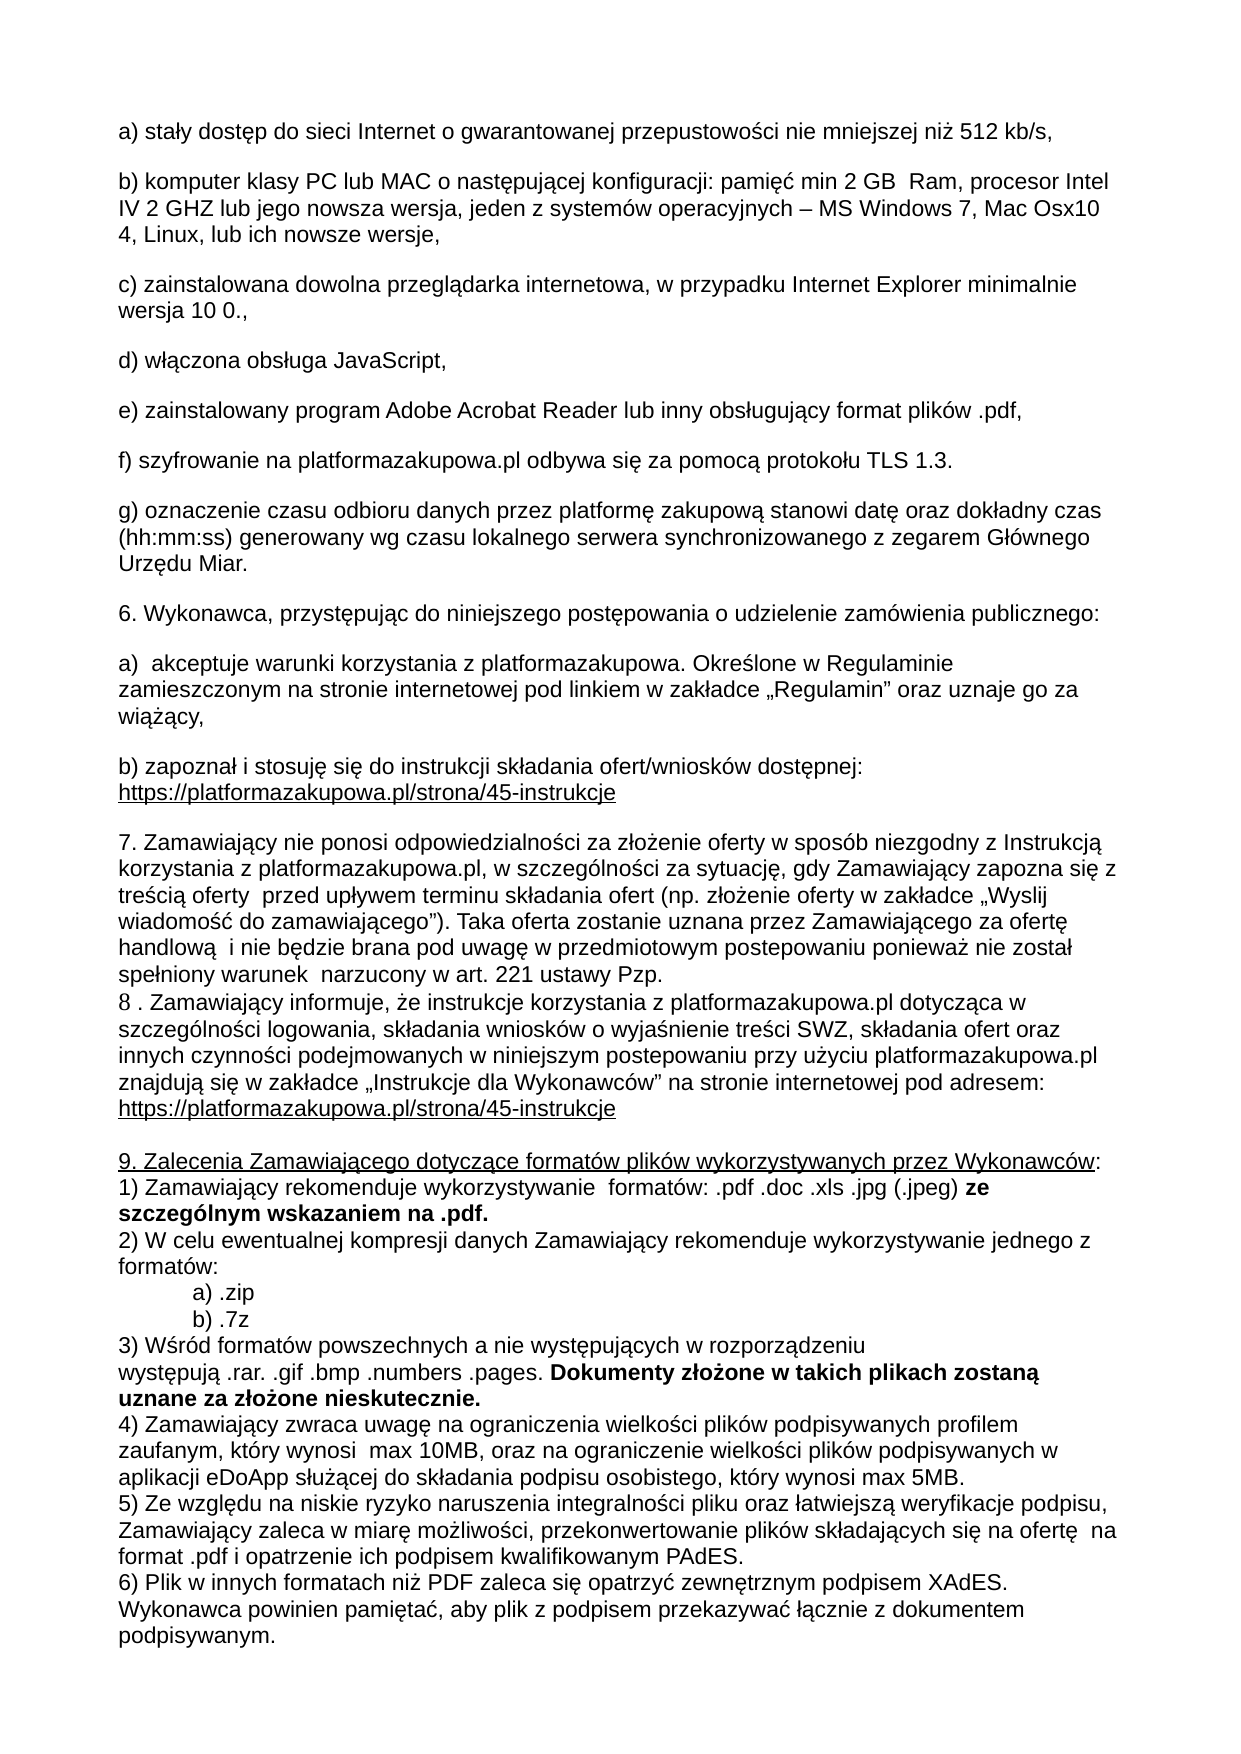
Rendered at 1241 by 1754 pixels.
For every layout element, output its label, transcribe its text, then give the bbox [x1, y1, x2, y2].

text a) .zip [118, 1279, 1122, 1306]
text 3) Wśród formatów powszechnych a nie występujących w rozporządzeniu występują .rar. .gif .bmp .numbers .pages. Dokumenty złożone w takich plikach zostaną uznane za złożone nieskutecznie. [118, 1332, 1122, 1411]
text 8 . Zamawiający informuje, że instrukcje korzystania z platformazakupowa.pl dotycząca w szczególności logowania, składania wniosków o wyjaśnienie treści SWZ, składania ofert oraz innych czynności podejmowanych w niniejszym postepowaniu przy użyciu platformazakupowa.pl znajdują się w zakładce „Instrukcje dla Wykonawców” na stronie internetowej pod adresem: https://platformazakupowa.pl/strona/45-instrukcje [118, 987, 1122, 1121]
text c) zainstalowana dowolna przeglądarka internetowa, w przypadku Internet Explorer minimalnie wersja 10 0., [118, 271, 1122, 323]
text 6) Plik w innych formatach niż PDF zaleca się opatrzyć zewnętrznym podpisem XAdES. Wykonawca powinien pamiętać, aby plik z podpisem przekazywać łącznie z dokumentem podpisywanym. [118, 1569, 1122, 1648]
text 4) Zamawiający zwraca uwagę na ograniczenia wielkości plików podpisywanych profilem zaufanym, który wynosi max 10MB, oraz na ograniczenie wielkości plików podpisywanych w aplikacji eDoApp służącej do składania podpisu osobistego, który wynosi max 5MB. [118, 1411, 1122, 1490]
text 1) Zamawiający rekomenduje wykorzystywanie formatów: .pdf .doc .xls .jpg (.jpeg) ze szczególnym wskazaniem na .pdf. [118, 1174, 1122, 1227]
text e) zainstalowany program Adobe Acrobat Reader lub inny obsługujący format plików .pdf, [118, 397, 1122, 423]
text d) włączona obsługa JavaScript, [118, 347, 1122, 373]
text b) komputer klasy PC lub MAC o następującej konfiguracji: pamięć min 2 GB Ram, procesor Intel IV 2 GHZ lub jego nowsza wersja, jeden z systemów operacyjnych – MS Windows 7, Mac Osx10 4, Linux, lub ich nowsze wersje, [118, 168, 1122, 247]
text 2) W celu ewentualnej kompresji danych Zamawiający rekomenduje wykorzystywanie jednego z formatów: [118, 1227, 1122, 1279]
text a) stały dostęp do sieci Internet o gwarantowanej przepustowości nie mniejszej niż 512 kb/s, [118, 118, 1122, 144]
text a) akceptuje warunki korzystania z platformazakupowa. Określone w Regulaminie zamieszczonym na stronie internetowej pod linkiem w zakładce „Regulamin” oraz uznaje go za wiążący, [118, 650, 1122, 729]
text 6. Wykonawca, przystępując do niniejszego postępowania o udzielenie zamówienia publicznego: [118, 600, 1122, 626]
text b) .7z [118, 1306, 1122, 1332]
text 9. Zalecenia Zamawiającego dotyczące formatów plików wykorzystywanych przez Wykonawców: [118, 1148, 1122, 1174]
text g) oznaczenie czasu odbioru danych przez platformę zakupową stanowi datę oraz dokładny czas (hh:mm:ss) generowany wg czasu lokalnego serwera synchronizowanego z zegarem Głównego Urzędu Miar. [118, 497, 1122, 576]
text b) zapoznał i stosuję się do instrukcji składania ofert/wniosków dostępnej: https://platformazakupowa.pl/strona/45-instrukcje [118, 753, 1122, 805]
text f) szyfrowanie na platformazakupowa.pl odbywa się za pomocą protokołu TLS 1.3. [118, 447, 1122, 473]
text 7. Zamawiający nie ponosi odpowiedzialności za złożenie oferty w sposób niezgodny z Instrukcją korzystania z platformazakupowa.pl, w szczególności za sytuację, gdy Zamawiający zapozna się z treścią oferty przed upływem terminu składania ofert (np. złożenie oferty w zakładce „Wyslij wiadomość do zamawiającego”). Taka oferta zostanie uznana przez Zamawiającego za ofertę handlową i nie będzie brana pod uwagę w przedmiotowym postepowaniu ponieważ nie został spełniony warunek narzucony w art. 221 ustawy Pzp. [118, 829, 1122, 987]
text 5) Ze względu na niskie ryzyko naruszenia integralności pliku oraz łatwiejszą weryfikacje podpisu, Zamawiający zaleca w miarę możliwości, przekonwertowanie plików składających się na ofertę na format .pdf i opatrzenie ich podpisem kwalifikowanym PAdES. [118, 1490, 1122, 1569]
